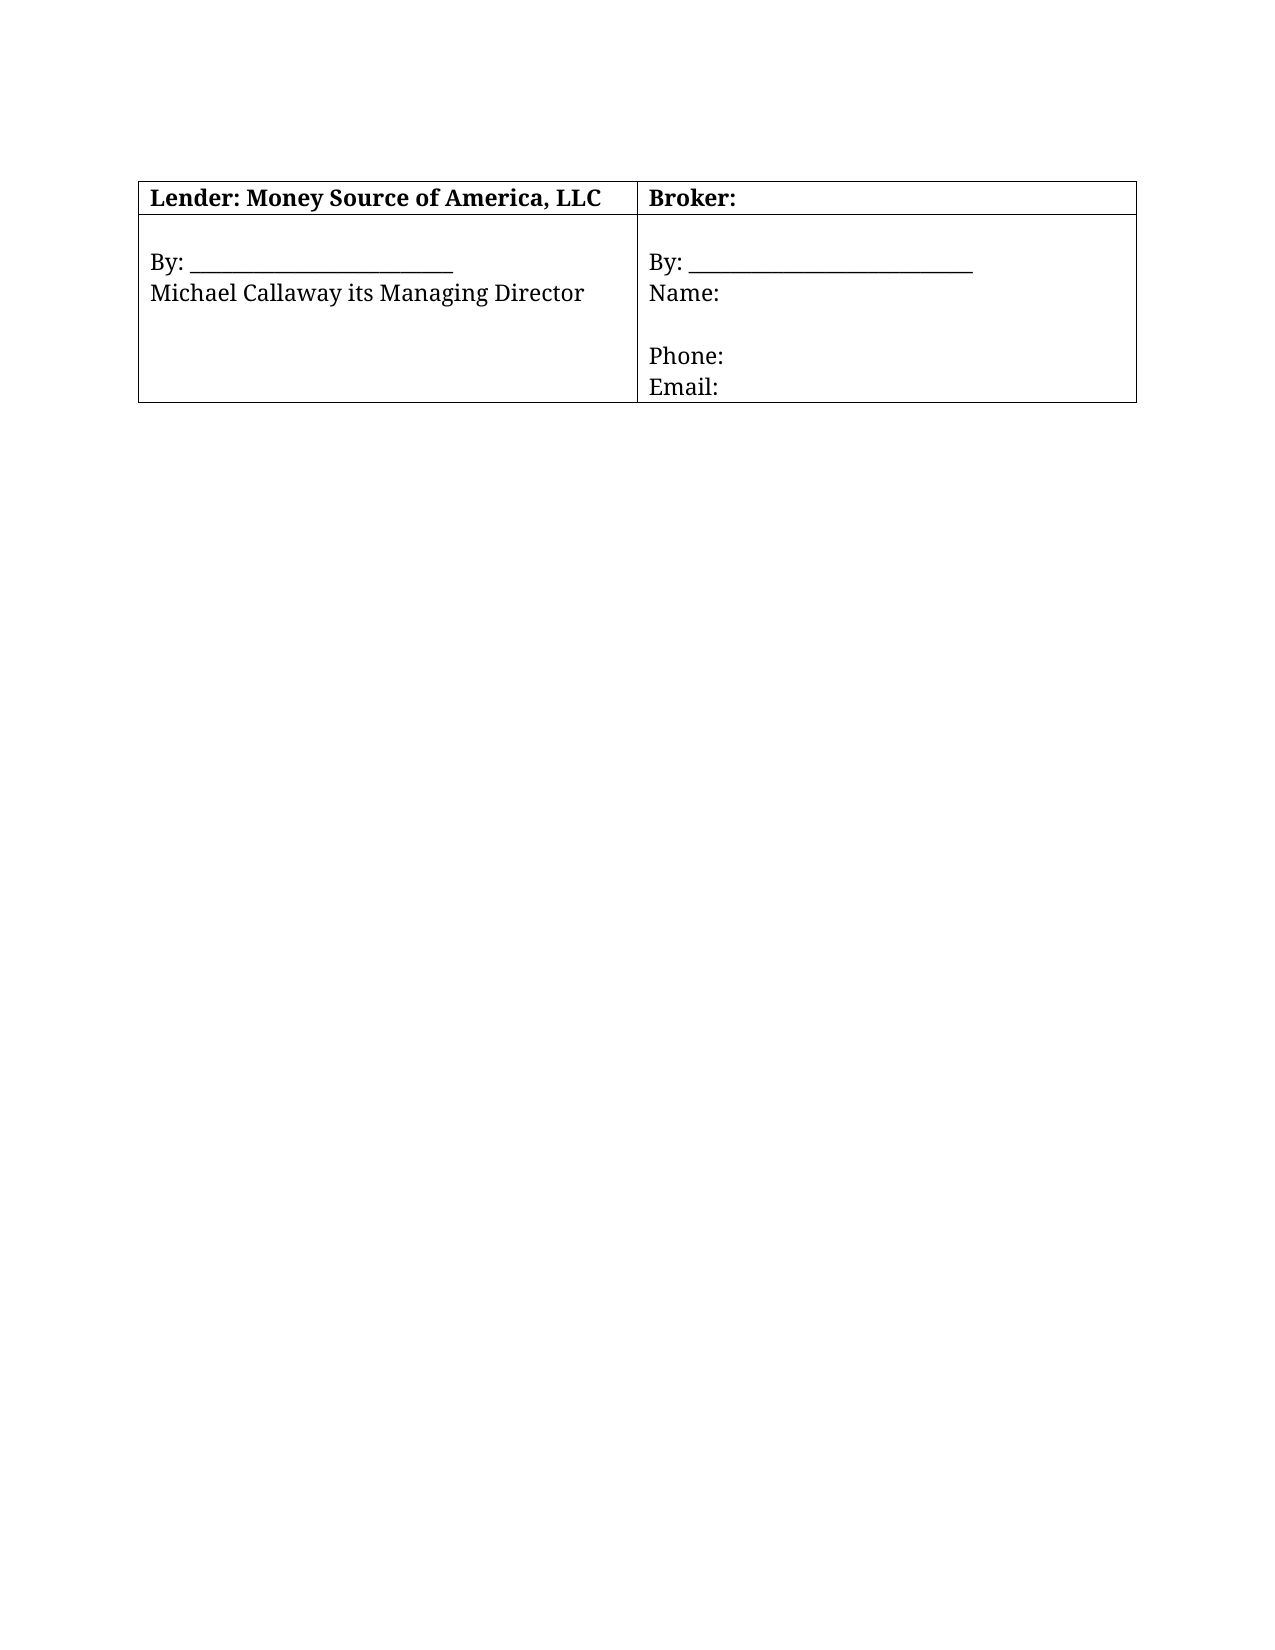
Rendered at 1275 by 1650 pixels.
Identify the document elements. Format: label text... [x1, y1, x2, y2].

table_header Broker: [638, 182, 1136, 213]
table_cell By: _________________________ Michael Callaway its Managing Director [139, 215, 637, 402]
table_header Lender: Money Source of America, LLC [139, 182, 637, 213]
table_cell By: ___________________________ Name: Phone: Email: [638, 215, 1136, 402]
